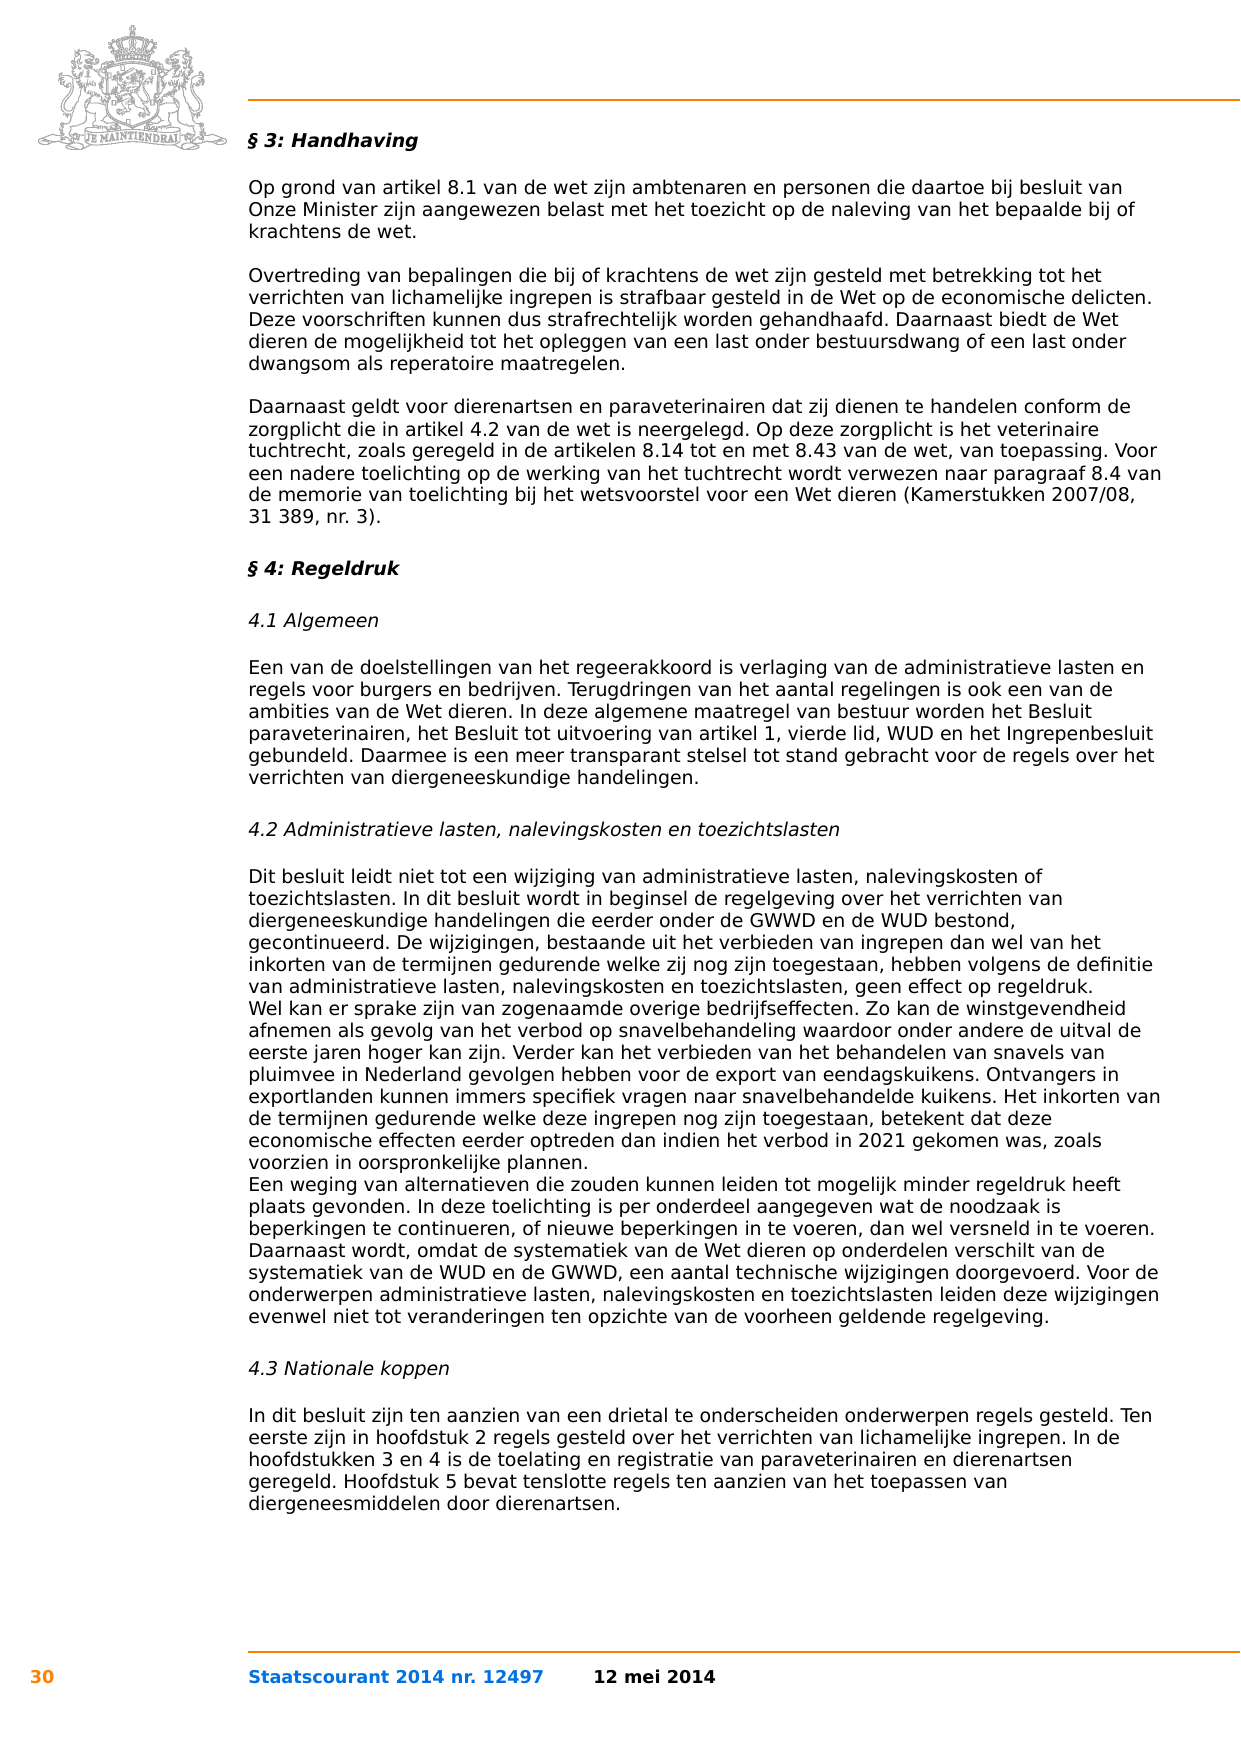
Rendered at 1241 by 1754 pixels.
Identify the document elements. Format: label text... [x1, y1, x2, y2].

subtitle 4.1 Algemeen [248, 610, 1163, 632]
text Dit besluit leidt niet tot een wijziging van administratieve lasten, nalevingskosten of toezichtslasten. In dit besluit wordt in beginsel de regelgeving over het verrichten van diergeneeskundige handelingen die eerder onder de GWWD en de WUD bestond, gecontinueerd. De wijzigingen, bestaande uit het verbieden van ingrepen dan wel van het inkorten van de termijnen gedurende welke zij nog zijn toegestaan, hebben volgens de definitie van administratieve lasten, nalevingskosten en toezichtslasten, geen effect op regeldruk. [248, 866, 1163, 998]
text Daarnaast wordt, omdat de systematiek van de Wet dieren op onderdelen verschilt van de systematiek van de WUD en de GWWD, een aantal technische wijzigingen doorgevoerd. Voor de onderwerpen administratieve lasten, nalevingskosten en toezichtslasten leiden deze wijzigingen evenwel niet tot veranderingen ten opzichte van de voorheen geldende regelgeving. [248, 1240, 1163, 1328]
subtitle 4.3 Nationale koppen [248, 1358, 1163, 1380]
subtitle § 4: Regeldruk [248, 558, 1163, 580]
subtitle 4.2 Administratieve lasten, nalevingskosten en toezichtslasten [248, 819, 1163, 841]
text In dit besluit zijn ten aanzien van een drietal te onderscheiden onderwerpen regels gesteld. Ten eerste zijn in hoofdstuk 2 regels gesteld over het verrichten van lichamelijke ingrepen. In de hoofdstukken 3 en 4 is de toelating en registratie van paraveterinairen en dierenartsen geregeld. Hoofdstuk 5 bevat tenslotte regels ten aanzien van het toepassen van diergeneesmiddelen door dierenartsen. [248, 1405, 1163, 1514]
subtitle § 3: Handhaving [248, 130, 1163, 152]
text Overtreding van bepalingen die bij of krachtens de wet zijn gesteld met betrekking tot het verrichten van lichamelijke ingrepen is strafbaar gesteld in de Wet op de economische delicten. Deze voorschriften kunnen dus strafrechtelijk worden gehandhaafd. Daarnaast biedt de Wet dieren de mogelijkheid tot het opleggen van een last onder bestuursdwang of een last onder dwangsom als reperatoire maatregelen. [248, 265, 1163, 374]
text Op grond van artikel 8.1 van de wet zijn ambtenaren en personen die daartoe bij besluit van Onze Minister zijn aangewezen belast met het toezicht op de naleving van het bepaalde bij of krachtens de wet. [248, 177, 1163, 243]
picture [38, 25, 227, 150]
text Een van de doelstellingen van het regeerakkoord is verlaging van de administratieve lasten en regels voor burgers en bedrijven. Terugdringen van het aantal regelingen is ook een van de ambities van de Wet dieren. In deze algemene maatregel van bestuur worden het Besluit paraveterinairen, het Besluit tot uitvoering van artikel 1, vierde lid, WUD en het Ingrepenbesluit gebundeld. Daarmee is een meer transparant stelsel tot stand gebracht voor de regels over het verrichten van diergeneeskundige handelingen. [248, 657, 1163, 789]
text Daarnaast geldt voor dierenartsen en paraveterinairen dat zij dienen te handelen conform de zorgplicht die in artikel 4.2 van de wet is neergelegd. Op deze zorgplicht is het veterinaire tuchtrecht, zoals geregeld in de artikelen 8.14 tot en met 8.43 van de wet, van toepassing. Voor een nadere toelichting op de werking van het tuchtrecht wordt verwezen naar paragraaf 8.4 van de memorie van toelichting bij het wetsvoorstel voor een Wet dieren (Kamerstukken 2007/08, 31 389, nr. 3). [248, 396, 1163, 528]
text Een weging van alternatieven die zouden kunnen leiden tot mogelijk minder regeldruk heeft plaats gevonden. In deze toelichting is per onderdeel aangegeven wat de noodzaak is beperkingen te continueren, of nieuwe beperkingen in te voeren, dan wel versneld in te voeren. [248, 1174, 1163, 1240]
text Wel kan er sprake zijn van zogenaamde overige bedrijfseffecten. Zo kan de winstgevendheid afnemen als gevolg van het verbod op snavelbehandeling waardoor onder andere de uitval de eerste jaren hoger kan zijn. Verder kan het verbieden van het behandelen van snavels van pluimvee in Nederland gevolgen hebben voor de export van eendagskuikens. Ontvangers in exportlanden kunnen immers specifiek vragen naar snavelbehandelde kuikens. Het inkorten van de termijnen gedurende welke deze ingrepen nog zijn toegestaan, betekent dat deze economische effecten eerder optreden dan indien het verbod in 2021 gekomen was, zoals voorzien in oorspronkelijke plannen. [248, 998, 1163, 1174]
